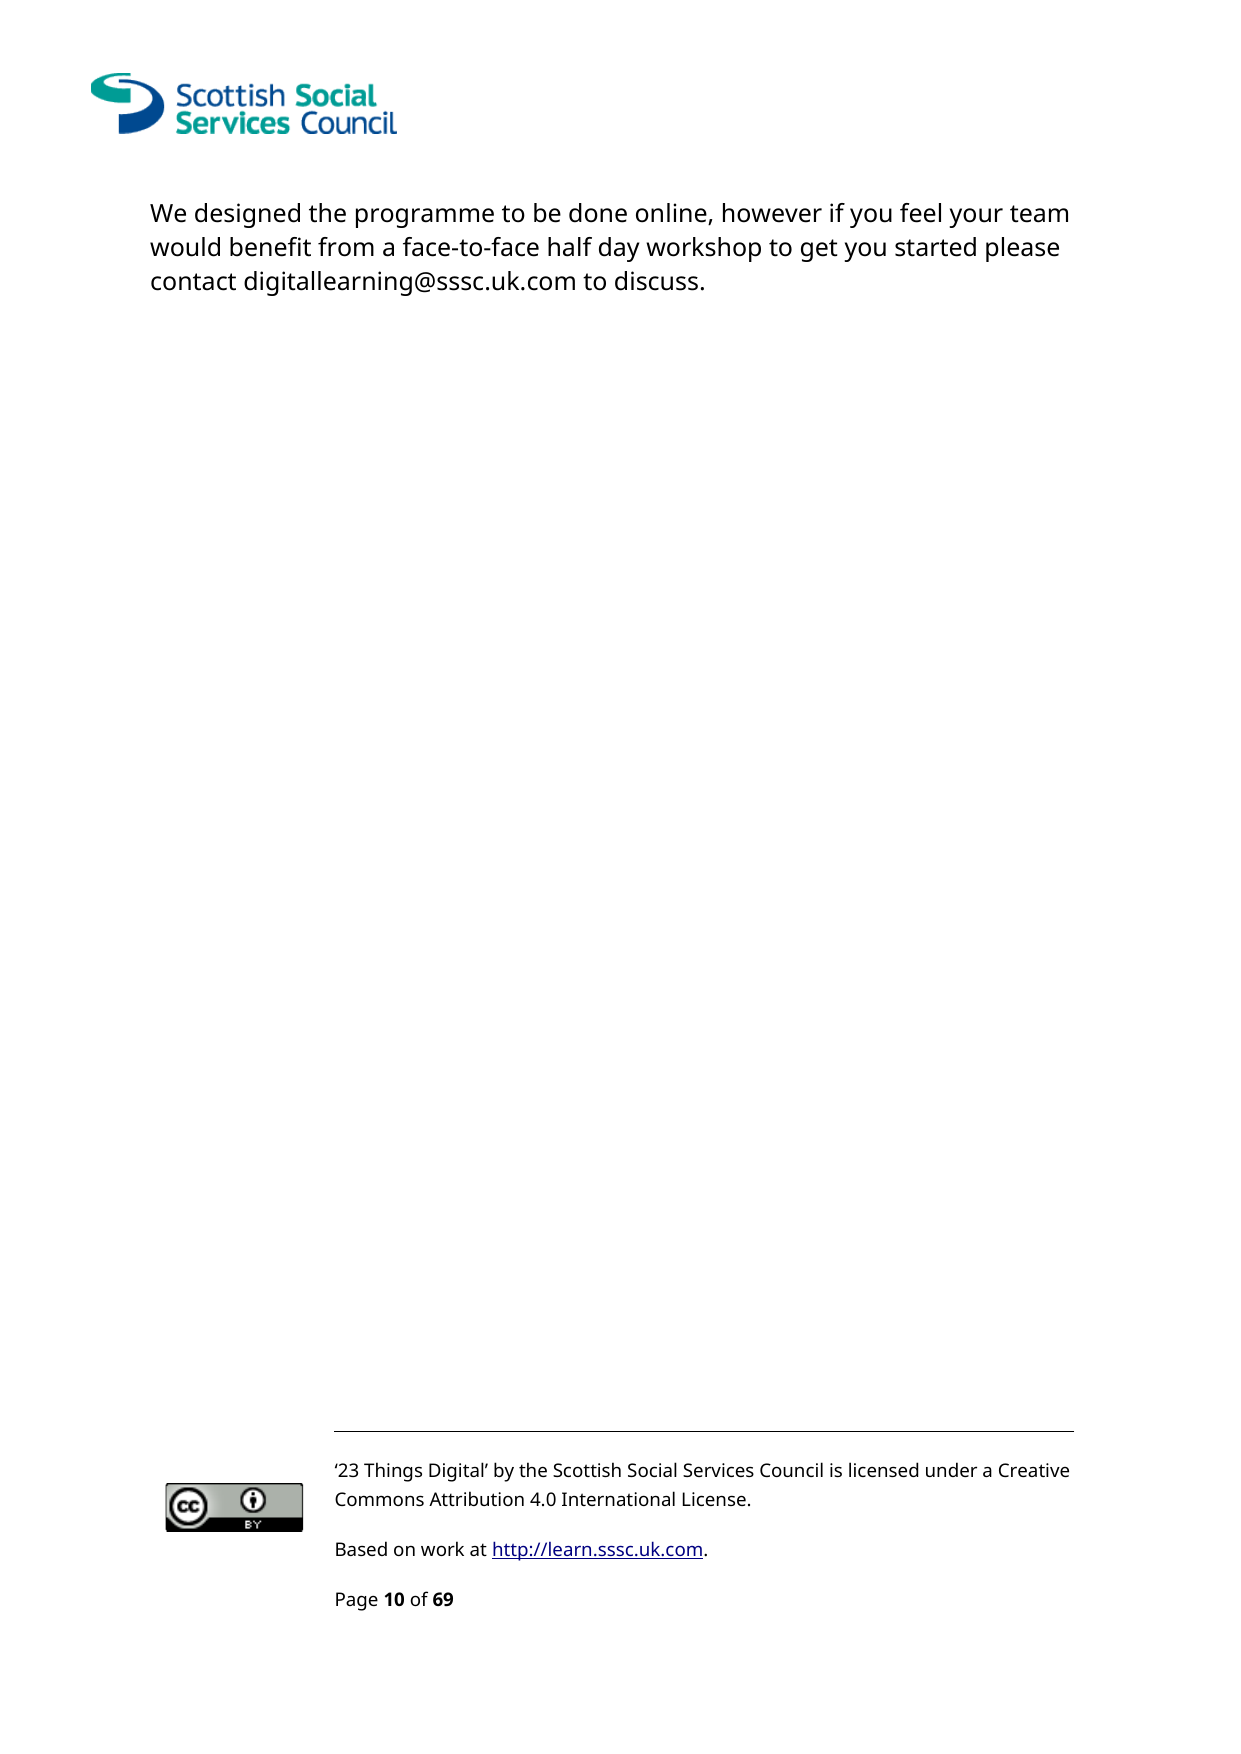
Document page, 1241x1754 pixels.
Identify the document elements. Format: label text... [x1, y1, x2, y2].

text We designed the programme to be done online, however if you feel your team would benefit from a face-to-face half day workshop to get you started please contact digitallearning@sssc.uk.com to discuss. [150, 195, 1090, 297]
